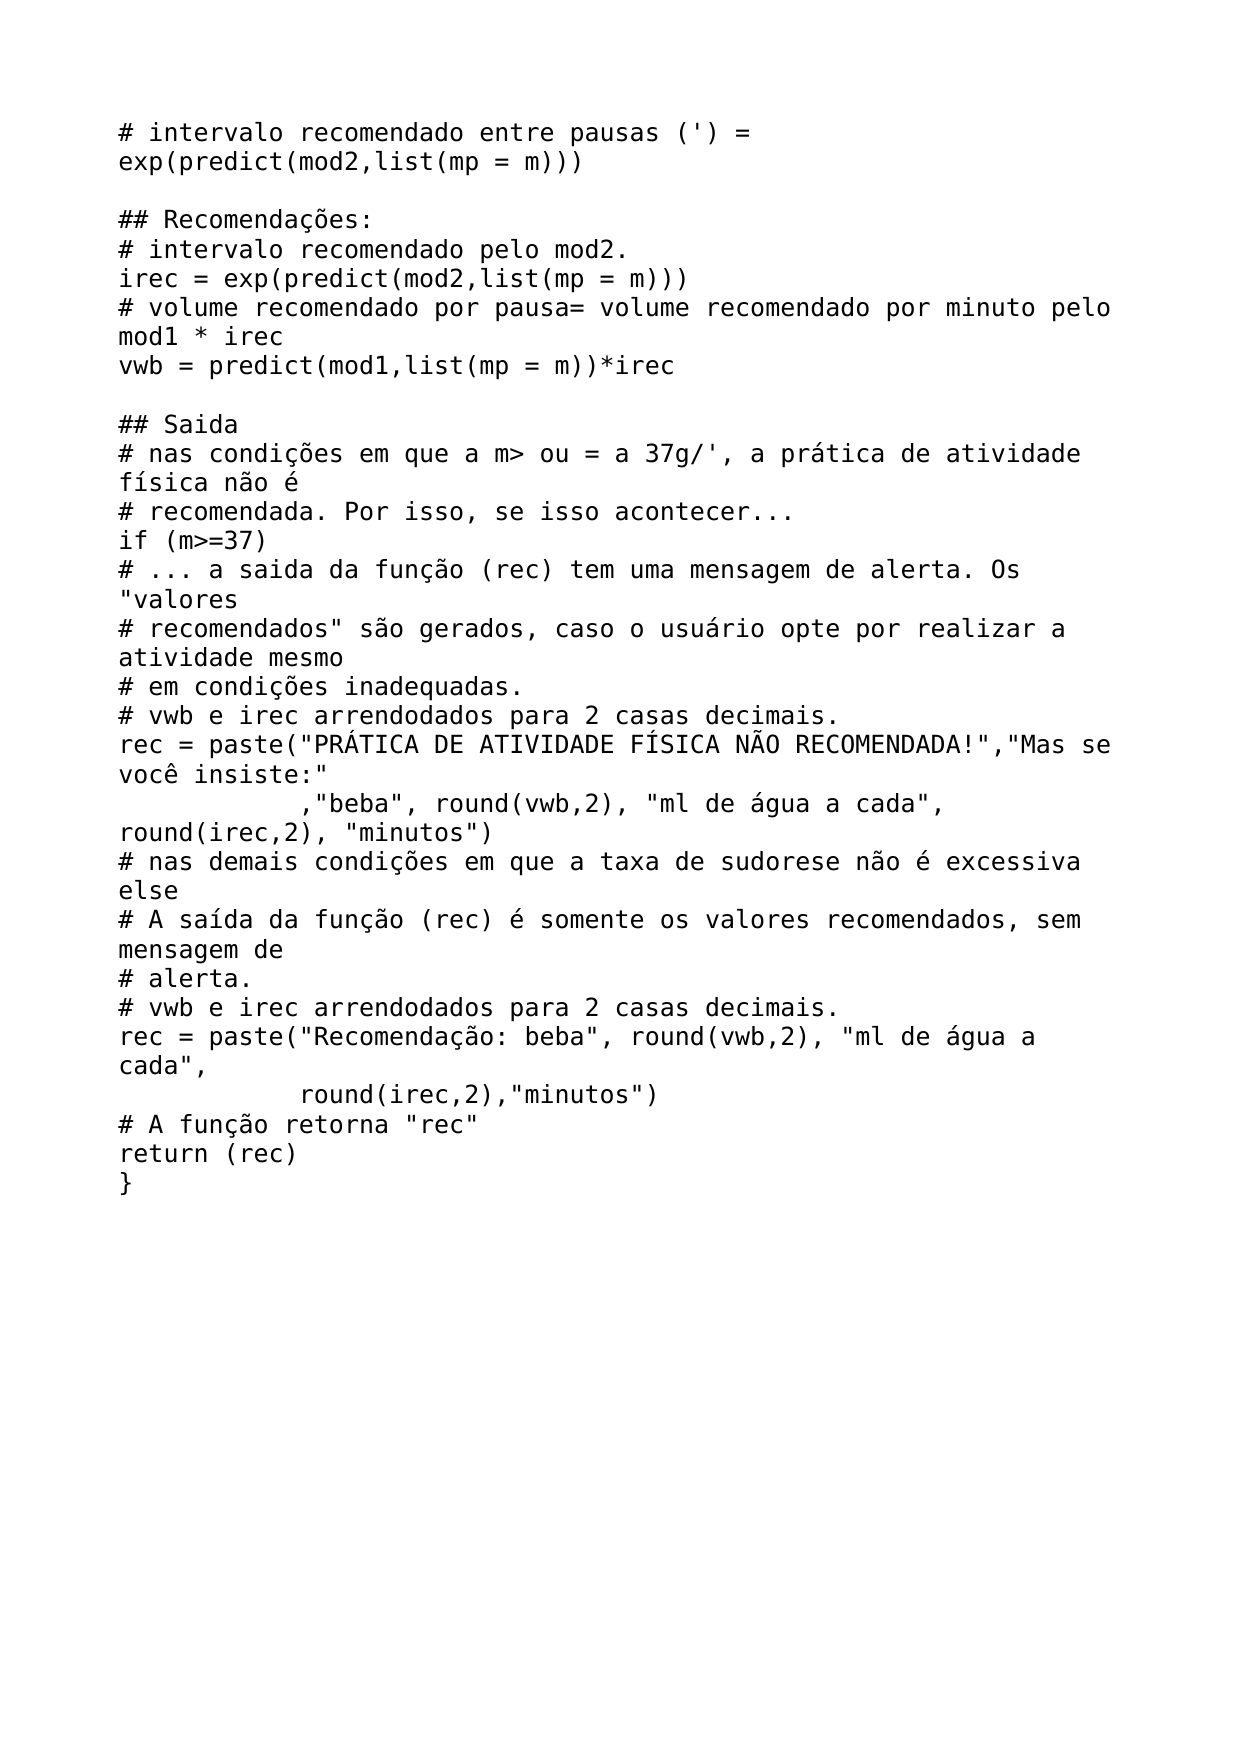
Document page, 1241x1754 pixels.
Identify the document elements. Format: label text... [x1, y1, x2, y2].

text # intervalo recomendado entre pausas (') = exp(predict(mod2,list(mp = m))) ## Recomendações: # intervalo recomendado pelo mod2. irec = exp(predict(mod2,list(mp = m))) # volume recomendado por pausa= volume recomendado por minuto pelo mod1 * irec vwb = predict(mod1,list(mp = m))*irec ## Saida # nas condições em que a m> ou = a 37g/', a prática de atividade física não é # recomendada. Por isso, se isso acontecer... if (m>=37) # ... a saida da função (rec) tem uma mensagem de alerta. Os "valores # recomendados" são gerados, caso o usuário opte por realizar a atividade mesmo # em condições inadequadas. # vwb e irec arrendodados para 2 casas decimais. rec = paste("PRÁTICA DE ATIVIDADE FÍSICA NÃO RECOMENDADA!","Mas se você insiste:" ,"beba", round(vwb,2), "ml de água a cada", round(irec,2), "minutos") # nas demais condições em que a taxa de sudorese não é excessiva else # A saída da função (rec) é somente os valores recomendados, sem mensagem de # alerta. # vwb e irec arrendodados para 2 casas decimais. rec = paste("Recomendação: beba", round(vwb,2), "ml de água a cada", round(irec,2),"minutos") # A função retorna "rec" return (rec) } [118, 118, 1122, 1226]
